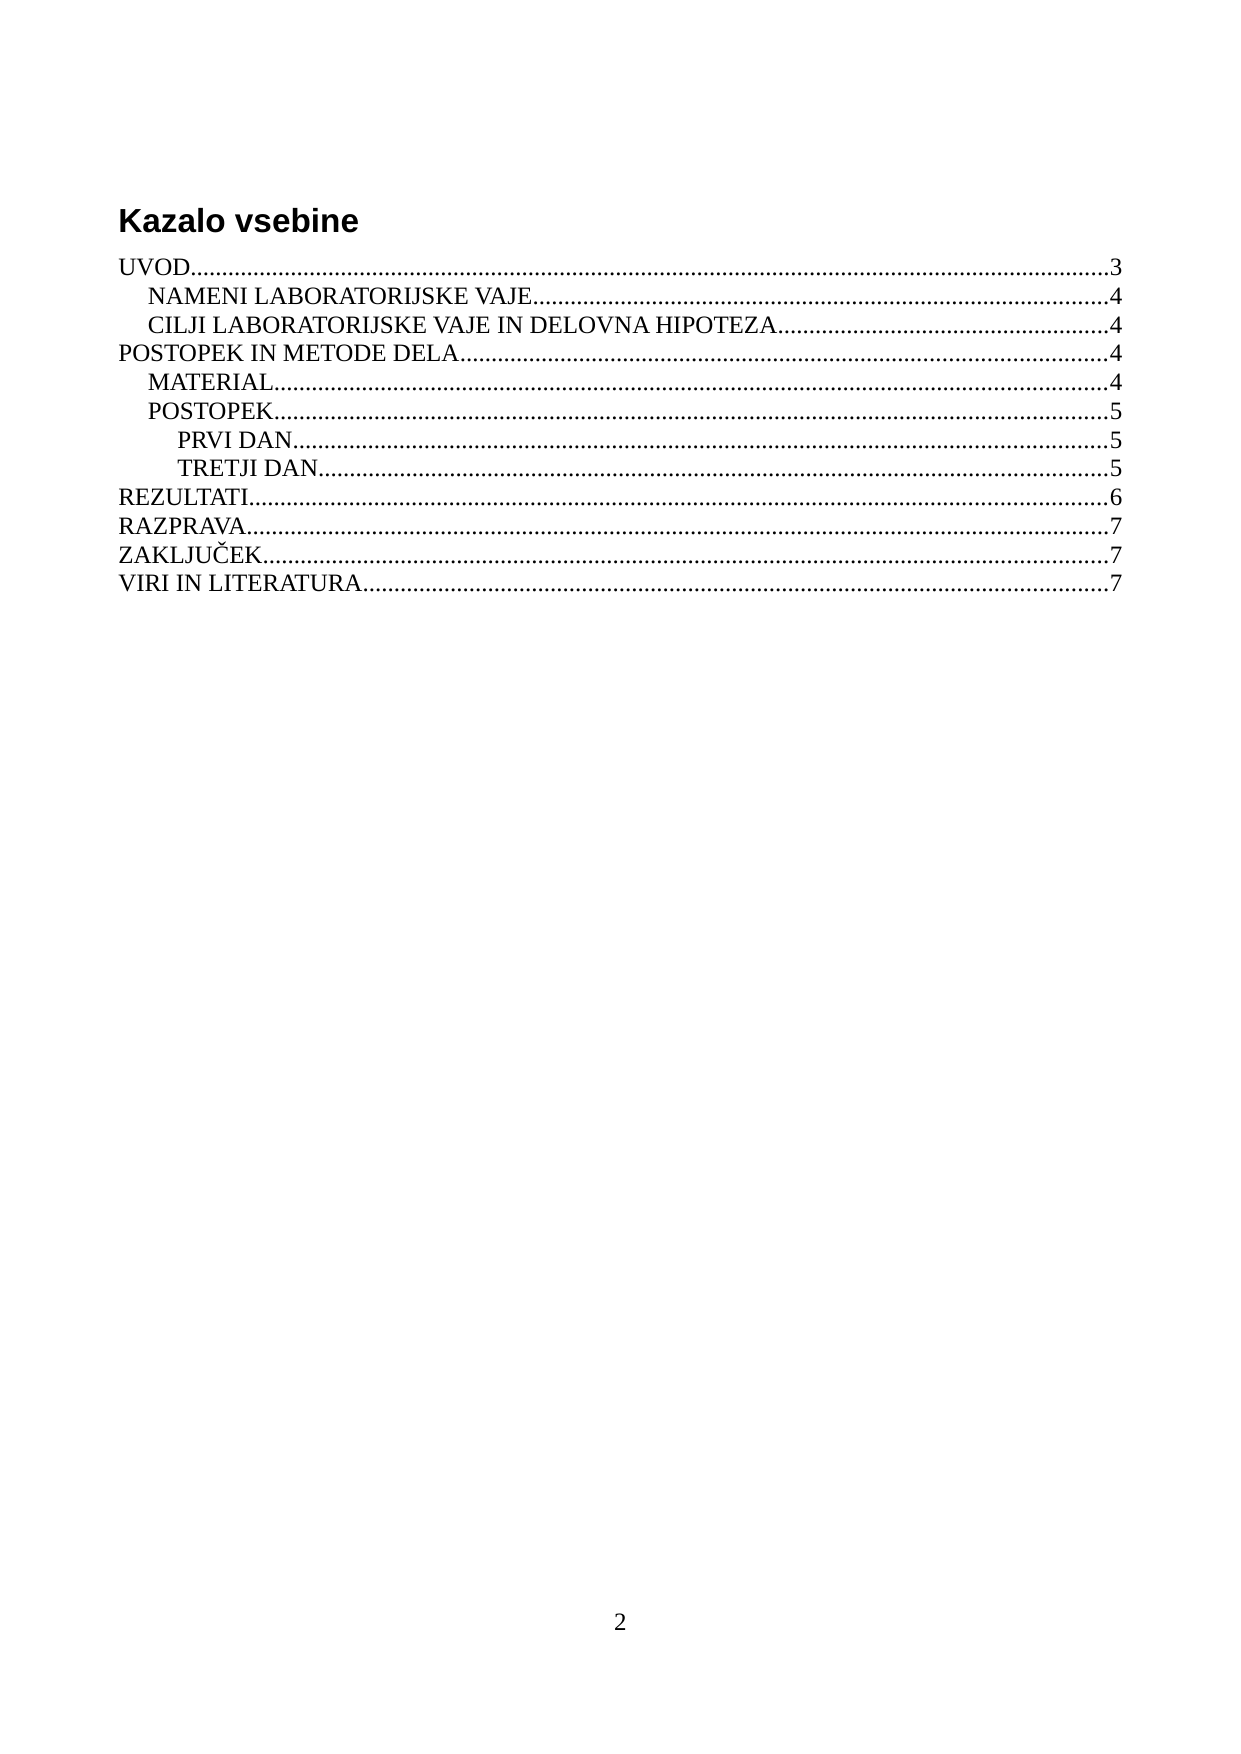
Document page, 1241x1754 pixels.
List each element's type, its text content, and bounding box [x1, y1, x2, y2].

text Kazalo vsebine [118, 201, 1122, 240]
text NAMENI LABORATORIJSKE VAJE 4 [148, 281, 1122, 310]
text UVOD 3 [118, 252, 1122, 281]
text TRETJI DAN 5 [177, 453, 1122, 482]
text POSTOPEK 5 [148, 396, 1122, 425]
text RAZPRAVA 7 [118, 511, 1122, 540]
text ZAKLJUČEK 7 [118, 540, 1122, 568]
text POSTOPEK IN METODE DELA 4 [118, 338, 1122, 367]
text REZULTATI 6 [118, 482, 1122, 511]
text MATERIAL 4 [148, 367, 1122, 396]
text PRVI DAN 5 [177, 425, 1122, 453]
text VIRI IN LITERATURA 7 [118, 568, 1122, 597]
text CILJI LABORATORIJSKE VAJE IN DELOVNA HIPOTEZA 4 [148, 310, 1122, 338]
